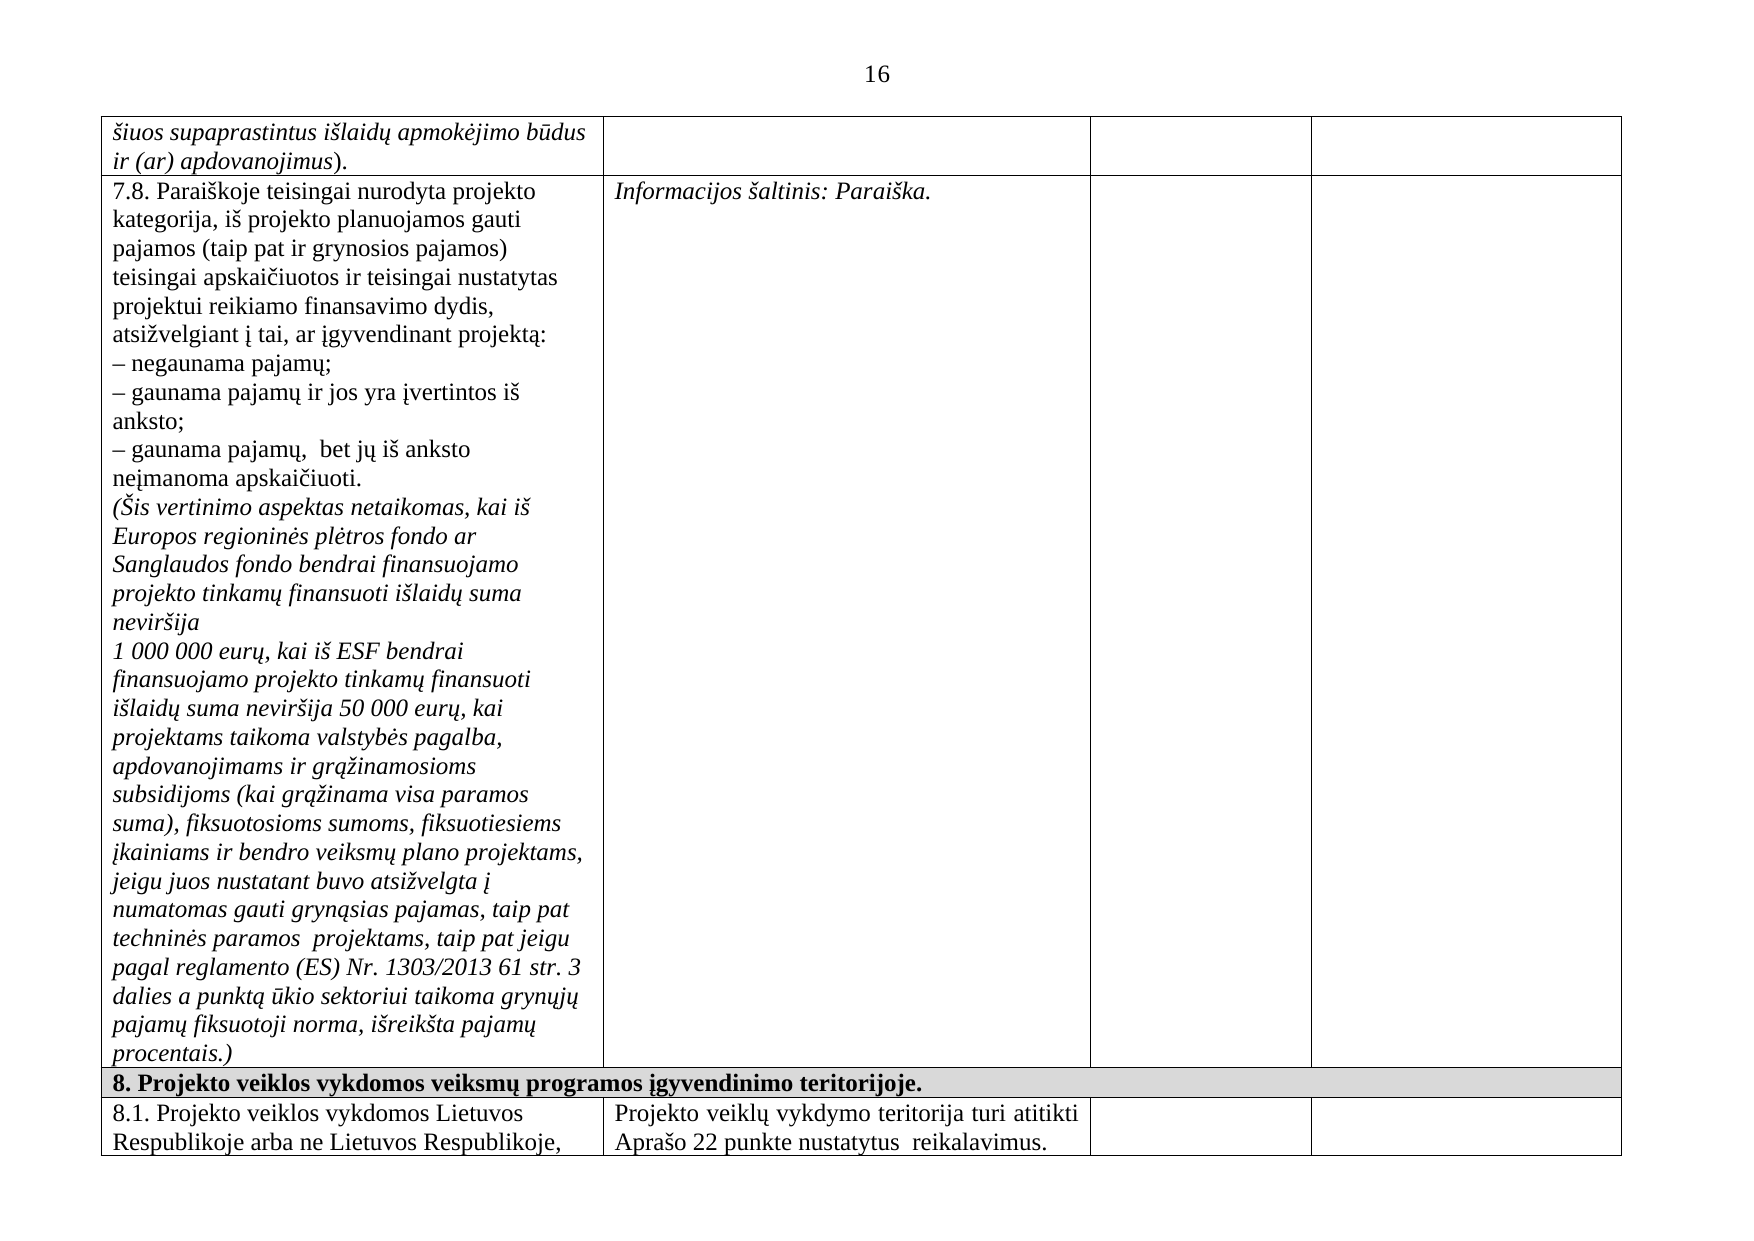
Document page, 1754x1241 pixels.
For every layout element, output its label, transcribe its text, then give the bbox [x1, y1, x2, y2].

table_cell [1091, 117, 1311, 175]
table_cell Projekto veiklų vykdymo teritorija turi atitikti Aprašo 22 punkte nustatytus reikalavimus. [604, 1098, 1090, 1155]
table_cell [1312, 1098, 1621, 1155]
table_cell šiuos supaprastintus išlaidų apmokėjimo būdus ir (ar) apdovanojimus). [102, 117, 603, 175]
table_cell 8. Projekto veiklos vykdomos veiksmų programos įgyvendinimo teritorijoje. [102, 1068, 1621, 1097]
table_cell [1091, 176, 1311, 1067]
table_cell [1312, 117, 1621, 175]
table_cell [1312, 176, 1621, 1067]
table_cell 7.8. Paraiškoje teisingai nurodyta projekto kategorija, iš projekto planuojamos gauti pajamos (taip pat ir grynosios pajamos) teisingai apskaičiuotos ir teisingai nustatytas projektui reikiamo finansavimo dydis, atsižvelgiant į tai, ar įgyvendinant projektą: – negaunama pajamų; – gaunama pajamų ir jos yra įvertintos iš anksto; – gaunama pajamų, bet jų iš anksto neįmanoma apskaičiuoti. (Šis vertinimo aspektas netaikomas, kai iš Europos regioninės plėtros fondo ar Sanglaudos fondo bendrai finansuojamo projekto tinkamų finansuoti išlaidų suma neviršija 1 000 000 eurų, kai iš ESF bendrai finansuojamo projekto tinkamų finansuoti išlaidų suma neviršija 50 000 eurų, kai projektams taikoma valstybės pagalba, apdovanojimams ir grąžinamosioms subsidijoms (kai grąžinama visa paramos suma), fiksuotosioms sumoms, fiksuotiesiems įkainiams ir bendro veiksmų plano projektams, jeigu juos nustatant buvo atsižvelgta į numatomas gauti grynąsias pajamas, taip pat techninės paramos projektams, taip pat jeigu pagal reglamento (ES) Nr. 1303/2013 61 str. 3 dalies a punktą ūkio sektoriui taikoma grynųjų pajamų fiksuotoji norma, išreikšta pajamų procentais.) [102, 176, 603, 1067]
table_cell Informacijos šaltinis: Paraiška. [604, 176, 1090, 1067]
table_cell 8.1. Projekto veiklos vykdomos Lietuvos Respublikoje arba ne Lietuvos Respublikoje, [102, 1098, 603, 1155]
table_cell [604, 117, 1090, 175]
table_cell [1091, 1098, 1311, 1155]
